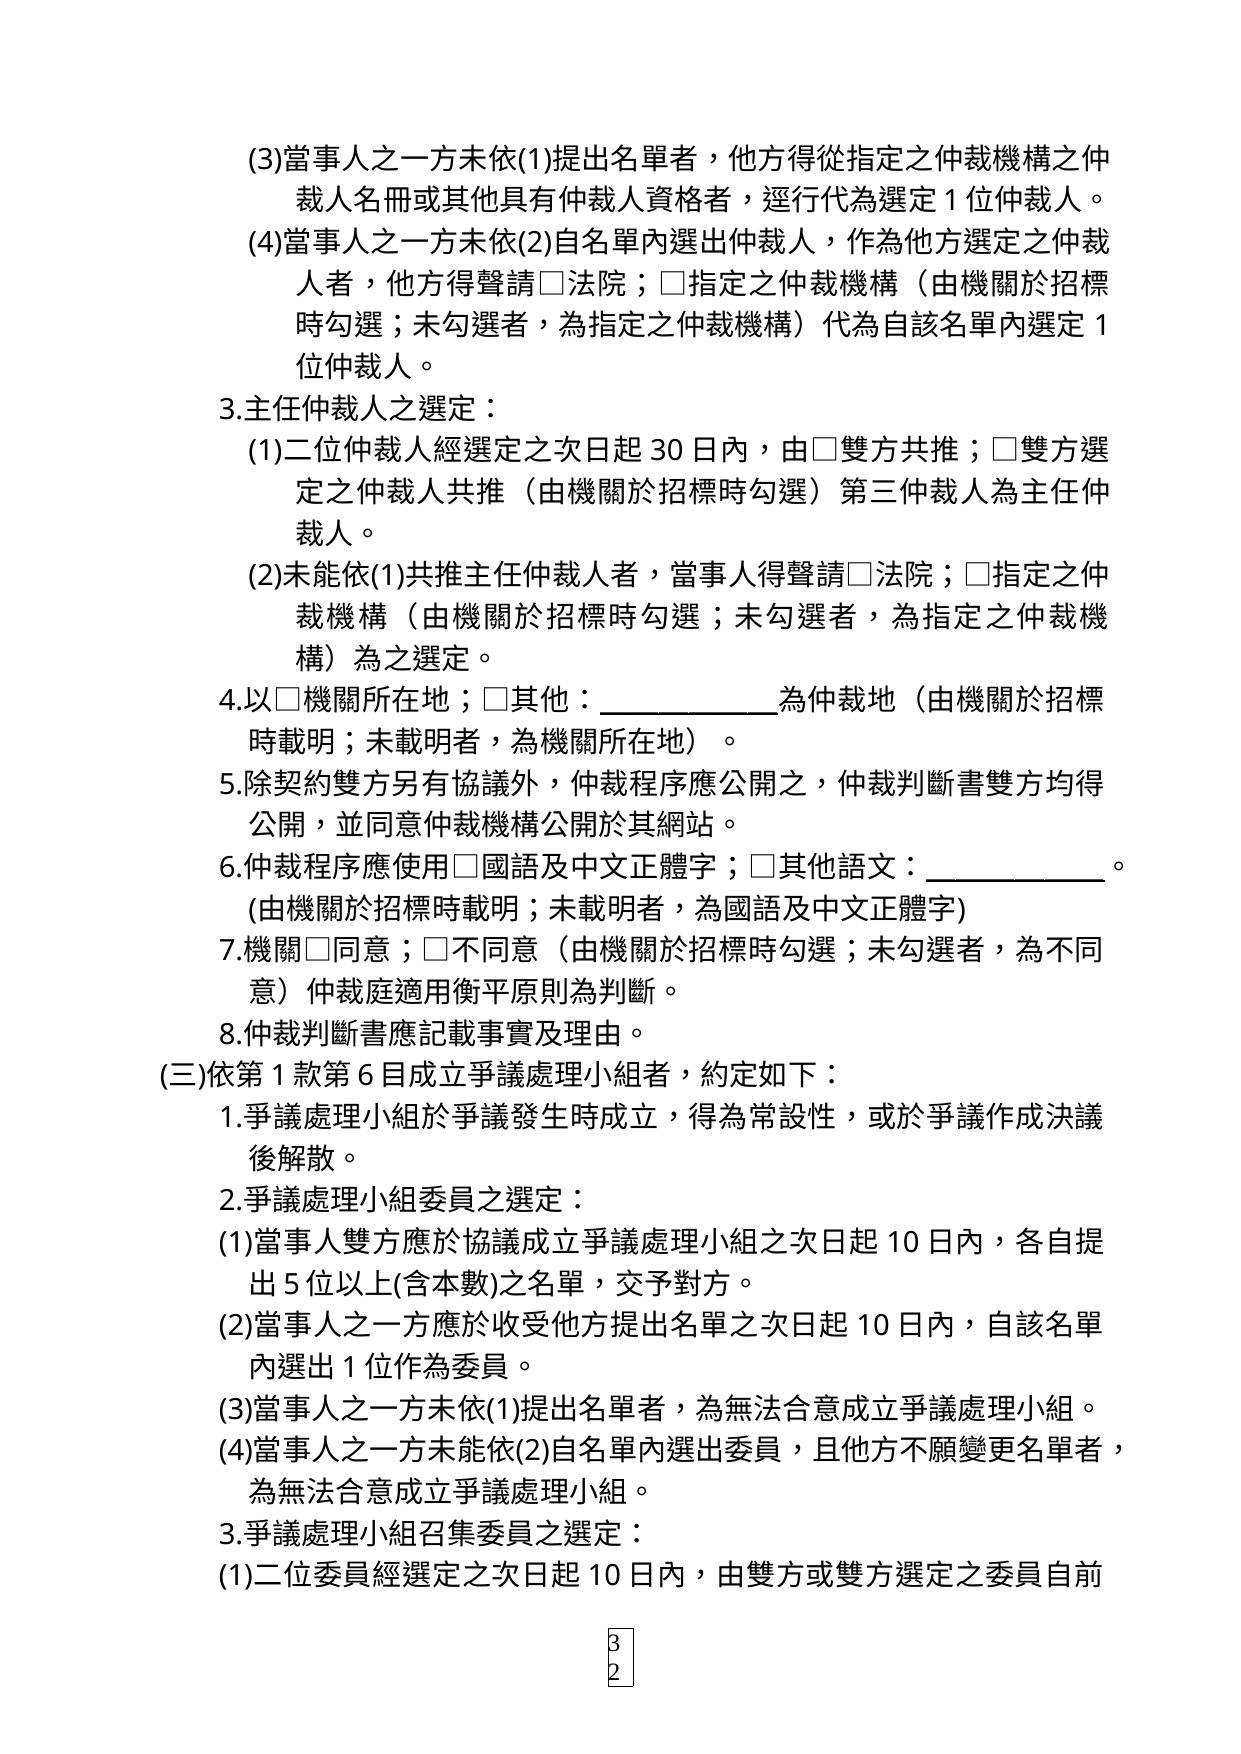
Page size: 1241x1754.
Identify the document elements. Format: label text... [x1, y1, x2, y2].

text (1)二位仲裁人經選定之次日起30日內，由□雙方共推；□雙方選定之仲裁人共推（由機關於招標時勾選）第三仲裁人為主任仲裁人。 [248, 427, 1110, 552]
text (3)當事人之一方未依(1)提出名單者，他方得從指定之仲裁機構之仲裁人名冊或其他具有仲裁人資格者，逕行代為選定1位仲裁人。 [248, 136, 1110, 219]
text 1.爭議處理小組於爭議發生時成立，得為常設性，或於爭議作成決議後解散。 [218, 1094, 1104, 1177]
text 8.仲裁判斷書應記載事實及理由。 [218, 1011, 1104, 1052]
text (1)二位委員經選定之次日起10日內，由雙方或雙方選定之委員自前 [218, 1552, 1104, 1594]
text 3.爭議處理小組召集委員之選定： [218, 1511, 1104, 1552]
text (3)當事人之一方未依(1)提出名單者，為無法合意成立爭議處理小組。 [218, 1386, 1104, 1427]
text 2.爭議處理小組委員之選定： [218, 1177, 1104, 1219]
text 6.仲裁程序應使用□國語及中文正體字；□其他語文：＿＿＿＿＿＿。(由機關於招標時載明；未載明者，為國語及中文正體字) [218, 844, 1104, 927]
text 7.機關□同意；□不同意（由機關於招標時勾選；未勾選者，為不同意）仲裁庭適用衡平原則為判斷。 [218, 927, 1104, 1011]
text (三)依第1款第6目成立爭議處理小組者，約定如下： [159, 1052, 1110, 1094]
text (1)當事人雙方應於協議成立爭議處理小組之次日起10日內，各自提出5位以上(含本數)之名單，交予對方。 [218, 1219, 1104, 1302]
text 5.除契約雙方另有協議外，仲裁程序應公開之，仲裁判斷書雙方均得公開，並同意仲裁機構公開於其網站。 [218, 761, 1104, 844]
text (4)當事人之一方未依(2)自名單內選出仲裁人，作為他方選定之仲裁人者，他方得聲請□法院；□指定之仲裁機構（由機關於招標時勾選；未勾選者，為指定之仲裁機構）代為自該名單內選定1位仲裁人。 [248, 219, 1110, 386]
text 3.主任仲裁人之選定： [218, 386, 1104, 427]
text (4)當事人之一方未能依(2)自名單內選出委員，且他方不願變更名單者，為無法合意成立爭議處理小組。 [218, 1427, 1104, 1511]
text (2)未能依(1)共推主任仲裁人者，當事人得聲請□法院；□指定之仲裁機構（由機關於招標時勾選；未勾選者，為指定之仲裁機構）為之選定。 [248, 552, 1110, 677]
text 4.以□機關所在地；□其他：＿＿＿＿＿＿為仲裁地（由機關於招標時載明；未載明者，為機關所在地）。 [218, 677, 1104, 761]
text (2)當事人之一方應於收受他方提出名單之次日起10日內，自該名單內選出1位作為委員。 [218, 1302, 1104, 1386]
